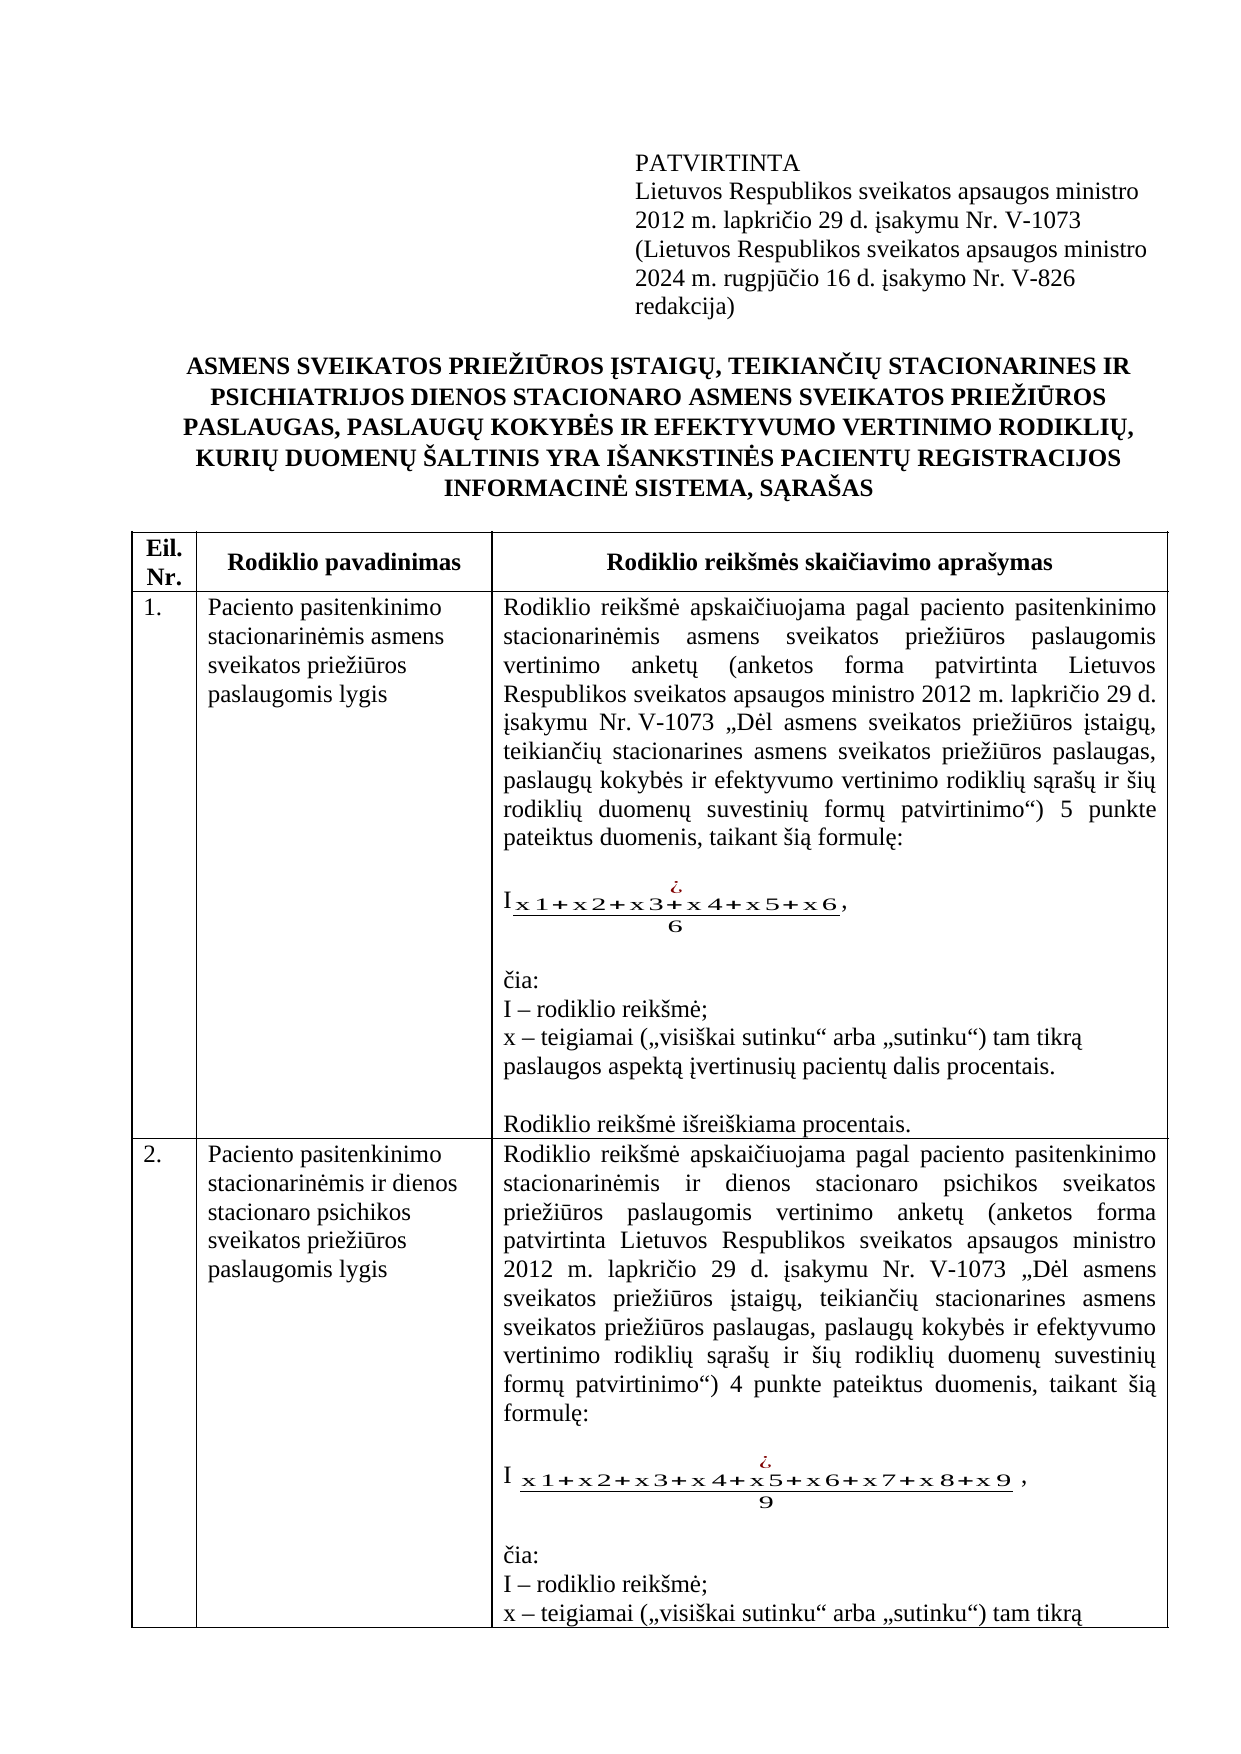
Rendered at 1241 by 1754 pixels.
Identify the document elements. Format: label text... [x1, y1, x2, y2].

table_cell Rodiklio reikšmė apskaičiuojama pagal paciento pasitenkinimo stacionarinėmis asmens sveikatos priežiūros paslaugomis vertinimo anketų (anketos forma patvirtinta Lietuvos Respublikos sveikatos apsaugos ministro 2012 m. lapkričio 29 d. įsakymu Nr. V-1073 „Dėl asmens sveikatos priežiūros įstaigų, teikiančių stacionarines asmens sveikatos priežiūros paslaugas, paslaugų kokybės ir efektyvumo vertinimo rodiklių sąrašų ir šių rodiklių duomenų suvestinių formų patvirtinimo“) 5 punkte pateiktus duomenis, taikant šią formulę: I, čia: I – rodiklio reikšmė; x – teigiamai („visiškai sutinku“ arba „sutinku“) tam tikrą paslaugos aspektą įvertinusių pacientų dalis procentais. Rodiklio reikšmė išreiškiama procentais. [493, 592, 1167, 1137]
text Lietuvos Respublikos sveikatos apsaugos ministro [635, 176, 1169, 205]
table_cell 2. [133, 1139, 196, 1627]
table_header Rodiklio reikšmės skaičiavimo aprašymas [493, 533, 1167, 591]
table_cell Paciento pasitenkinimo stacionarinėmis ir dienos stacionaro psichikos sveikatos priežiūros paslaugomis lygis [197, 1139, 491, 1627]
table_cell Paciento pasitenkinimo stacionarinėmis asmens sveikatos priežiūros paslaugomis lygis [197, 592, 491, 1137]
text (Lietuvos Respublikos sveikatos apsaugos ministro [635, 234, 1169, 263]
table_cell 1. [133, 592, 196, 1137]
table_header Rodiklio pavadinimas [197, 533, 491, 591]
table_cell Rodiklio reikšmė apskaičiuojama pagal paciento pasitenkinimo stacionarinėmis ir dienos stacionaro psichikos sveikatos priežiūros paslaugomis vertinimo anketų (anketos forma patvirtinta Lietuvos Respublikos sveikatos apsaugos ministro 2012 m. lapkričio 29 d. įsakymu Nr. V-1073 „Dėl asmens sveikatos priežiūros įstaigų, teikiančių stacionarines asmens sveikatos priežiūros paslaugas, paslaugų kokybės ir efektyvumo vertinimo rodiklių sąrašų ir šių rodiklių duomenų suvestinių formų patvirtinimo“) 4 punkte pateiktus duomenis, taikant šią formulę: I , čia: I – rodiklio reikšmė; x – teigiamai („visiškai sutinku“ arba „sutinku“) tam tikrą paslaugos aspektą įvertinusių pacientų dalis procentais. Rodiklio reikšmė išreiškiama procentais. [493, 1139, 1167, 1627]
text 2024 m. rugpjūčio 16 d. įsakymo Nr. V-826 [635, 263, 1169, 291]
text 2012 m. lapkričio 29 d. įsakymu Nr. V-1073 [635, 205, 1169, 234]
text PATVIRTINTA [635, 148, 1169, 176]
subtitle Asmens sveikatos priežiūros įstaigų, teikiančių stacionarines IR PSICHIATRIJOS DIENOS STACIONARO asmens sveikatos priežiūros paslaugas, paslaugų kokybės ir efektyvumo vertinimo rodiklių, kurių duomenų šaltinis yra Išankstinės pacientų registracijos informacinė sistema, sąrašAS [148, 351, 1169, 502]
text redakcija) [635, 291, 1169, 320]
table_header Eil. Nr. [133, 533, 196, 591]
